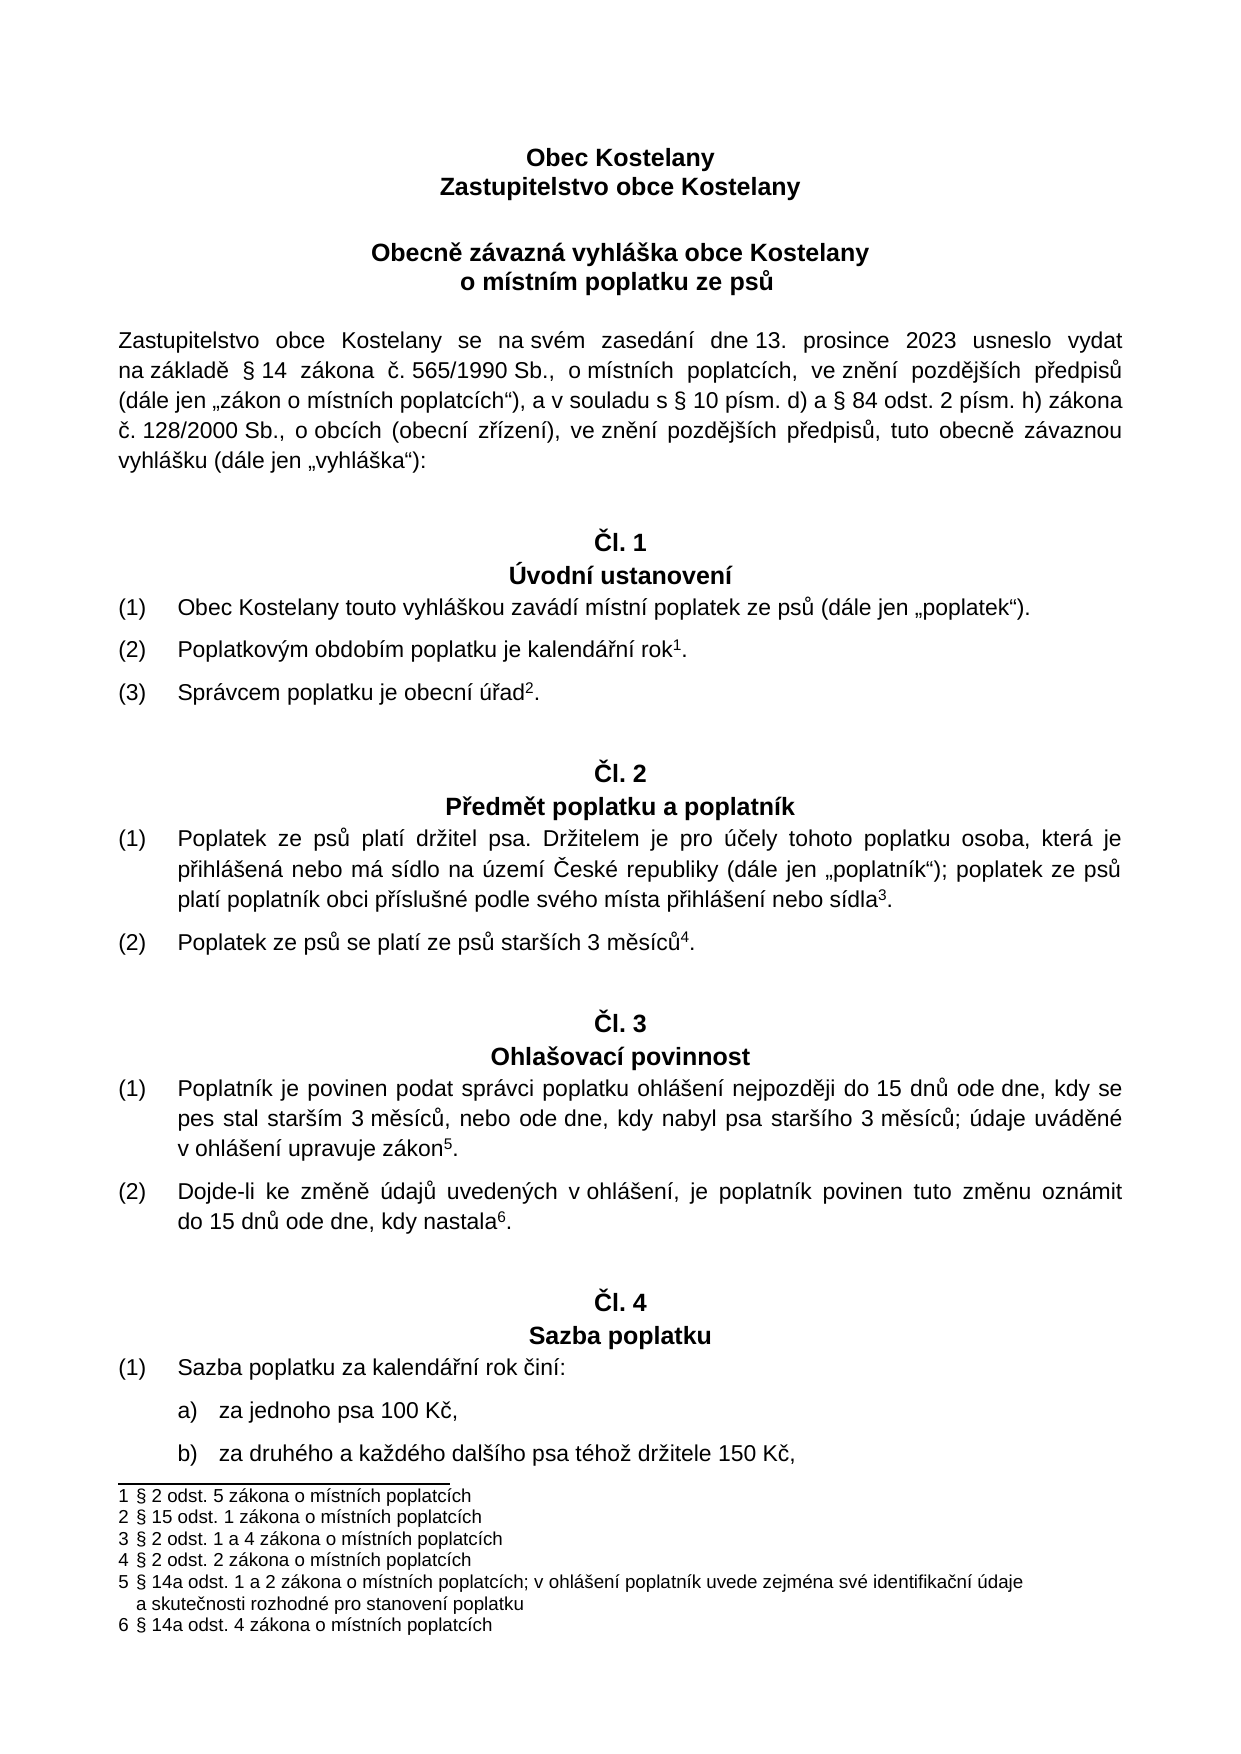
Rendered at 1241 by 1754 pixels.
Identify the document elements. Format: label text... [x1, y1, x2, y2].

list Poplatek ze psů platí držitel psa. Držitelem je pro účely tohoto poplatku osoba, která je přihlášená nebo má sídlo na území České republiky (dále jen „poplatník“); poplatek ze psů platí poplatník obci příslušné podle svého místa přihlášení nebo sídla. [118, 825, 1122, 912]
subtitle Obecně závazná vyhláška obce Kostelany o místním poplatku ze psů [118, 238, 1122, 295]
list § 14a odst. 1 a 2 zákona o místních poplatcích; v ohlášení poplatník uvede zejména své identifikační údaje a skutečnosti rozhodné pro stanovení poplatku [118, 1571, 1122, 1614]
list Poplatek ze psů se platí ze psů starších 3 měsíců. [118, 928, 1122, 955]
subtitle Čl. 2 Předmět poplatku a poplatník [118, 759, 1122, 821]
subtitle Čl. 1 Úvodní ustanovení [118, 528, 1122, 589]
list Poplatník je povinen podat správci poplatku ohlášení nejpozději do 15 dnů ode dne, kdy se pes stal starším 3 měsíců, nebo ode dne, kdy nabyl psa staršího 3 měsíců; údaje uváděné v ohlášení upravuje zákon. [118, 1075, 1122, 1162]
list za jednoho psa 100 Kč, [177, 1397, 1122, 1423]
list Sazba poplatku za kalendářní rok činí: [118, 1354, 1122, 1381]
list § 15 odst. 1 zákona o místních poplatcích [118, 1506, 1122, 1528]
list § 2 odst. 2 zákona o místních poplatcích [118, 1549, 1122, 1571]
subtitle Čl. 4 Sazba poplatku [118, 1288, 1122, 1350]
text Obec Kostelany Zastupitelstvo obce Kostelany [118, 143, 1122, 201]
list § 2 odst. 1 a 4 zákona o místních poplatcích [118, 1528, 1122, 1549]
list Dojde-li ke změně údajů uvedených v ohlášení, je poplatník povinen tuto změnu oznámit do 15 dnů ode dne, kdy nastala. [118, 1178, 1122, 1234]
list Poplatkovým obdobím poplatku je kalendářní rok. [118, 636, 1122, 663]
list § 14a odst. 4 zákona o místních poplatcích [118, 1614, 1122, 1635]
list § 2 odst. 5 zákona o místních poplatcích [118, 1484, 1122, 1506]
list Správcem poplatku je obecní úřad. [118, 679, 1122, 706]
list Obec Kostelany touto vyhláškou zavádí místní poplatek ze psů (dále jen „poplatek“). [118, 594, 1122, 620]
subtitle Čl. 3 Ohlašovací povinnost [118, 1009, 1122, 1071]
list za druhého a každého dalšího psa téhož držitele 150 Kč, [177, 1440, 1122, 1466]
text Zastupitelstvo obce Kostelany se na svém zasedání dne 13. prosince 2023 usneslo vydat na základě § 14 zákona č. 565/1990 Sb., o místních poplatcích, ve znění pozdějších předpisů (dále jen „zákon o místních poplatcích“), a v souladu s § 10 písm. d) a § 84 odst. 2 písm. h) zákona č. 128/2000 Sb., o obcích (obecní zřízení), ve znění pozdějších předpisů, tuto obecně závaznou vyhlášku (dále jen „vyhláška“): [118, 327, 1122, 474]
